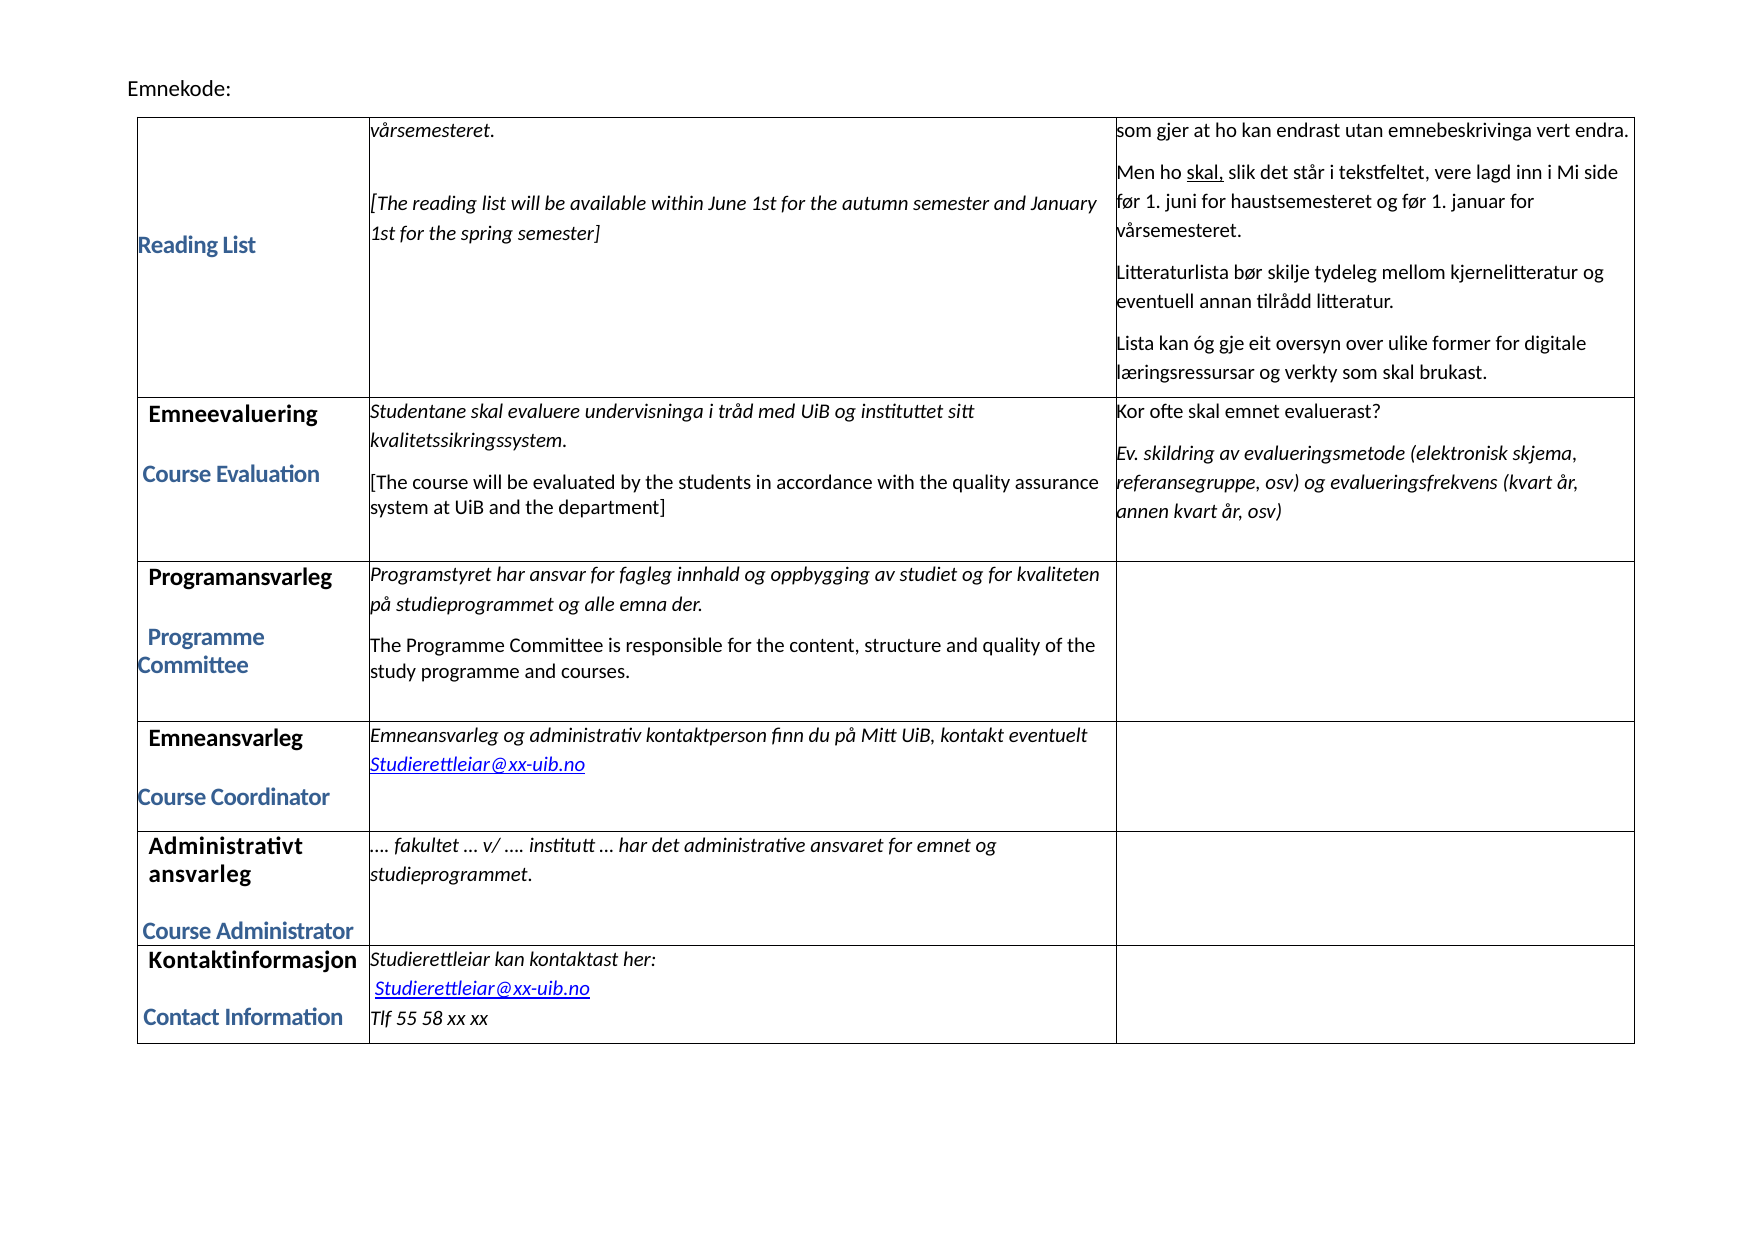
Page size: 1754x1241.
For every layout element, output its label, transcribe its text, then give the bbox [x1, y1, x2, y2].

table_cell [1117, 832, 1634, 945]
table_cell [1117, 722, 1634, 831]
table_cell [1117, 562, 1634, 721]
table_cell Studentane skal evaluere undervisninga i tråd med UiB og instituttet sitt kvalitetssikringssystem. [The course will be evaluated by the students in accordance with the quality assurance system at UiB and the department] [370, 398, 1116, 561]
table_cell [1117, 946, 1634, 1043]
table_cell vårsemesteret. [The reading list will be available within June 1st for the autumn semester and January 1st for the spring semester] [370, 118, 1116, 397]
table_cell Kontaktinformasjon Contact Information [138, 946, 369, 1043]
table_cell Administrativt ansvarleg Course Administrator [138, 832, 369, 945]
table_cell Programstyret har ansvar for fagleg innhald og oppbygging av studiet og for kvaliteten på studieprogrammet og alle emna der. The Programme Committee is responsible for the content, structure and quality of the study programme and courses. [370, 562, 1116, 721]
table_cell som gjer at ho kan endrast utan emnebeskrivinga vert endra. Men ho skal, slik det står i tekstfeltet, vere lagd inn i Mi side før 1. juni for haustsemesteret og før 1. januar for vårsemesteret. Litteraturlista bør skilje tydeleg mellom kjernelitteratur og eventuell annan tilrådd litteratur. Lista kan óg gje eit oversyn over ulike former for digitale læringsressursar og verkty som skal brukast. [1117, 118, 1634, 397]
table_cell Reading List [138, 118, 369, 397]
table_cell Emneansvarleg Course Coordinator [138, 722, 369, 831]
table_cell Kor ofte skal emnet evaluerast? Ev. skildring av evalueringsmetode (elektronisk skjema, referansegruppe, osv) og evalueringsfrekvens (kvart år, annen kvart år, osv) [1117, 398, 1634, 561]
table_cell Programansvarleg Programme Committee [138, 562, 369, 721]
table_cell Emneevaluering Course Evaluation [138, 398, 369, 561]
table_cell Studierettleiar kan kontaktast her: Studierettleiar@xx-uib.no Tlf 55 58 xx xx [370, 946, 1116, 1043]
table_cell …. fakultet … v/ …. institutt … har det administrative ansvaret for emnet og studieprogrammet. [370, 832, 1116, 945]
table_cell Emneansvarleg og administrativ kontaktperson finn du på Mitt UiB, kontakt eventuelt Studierettleiar@xx-uib.no [370, 722, 1116, 831]
